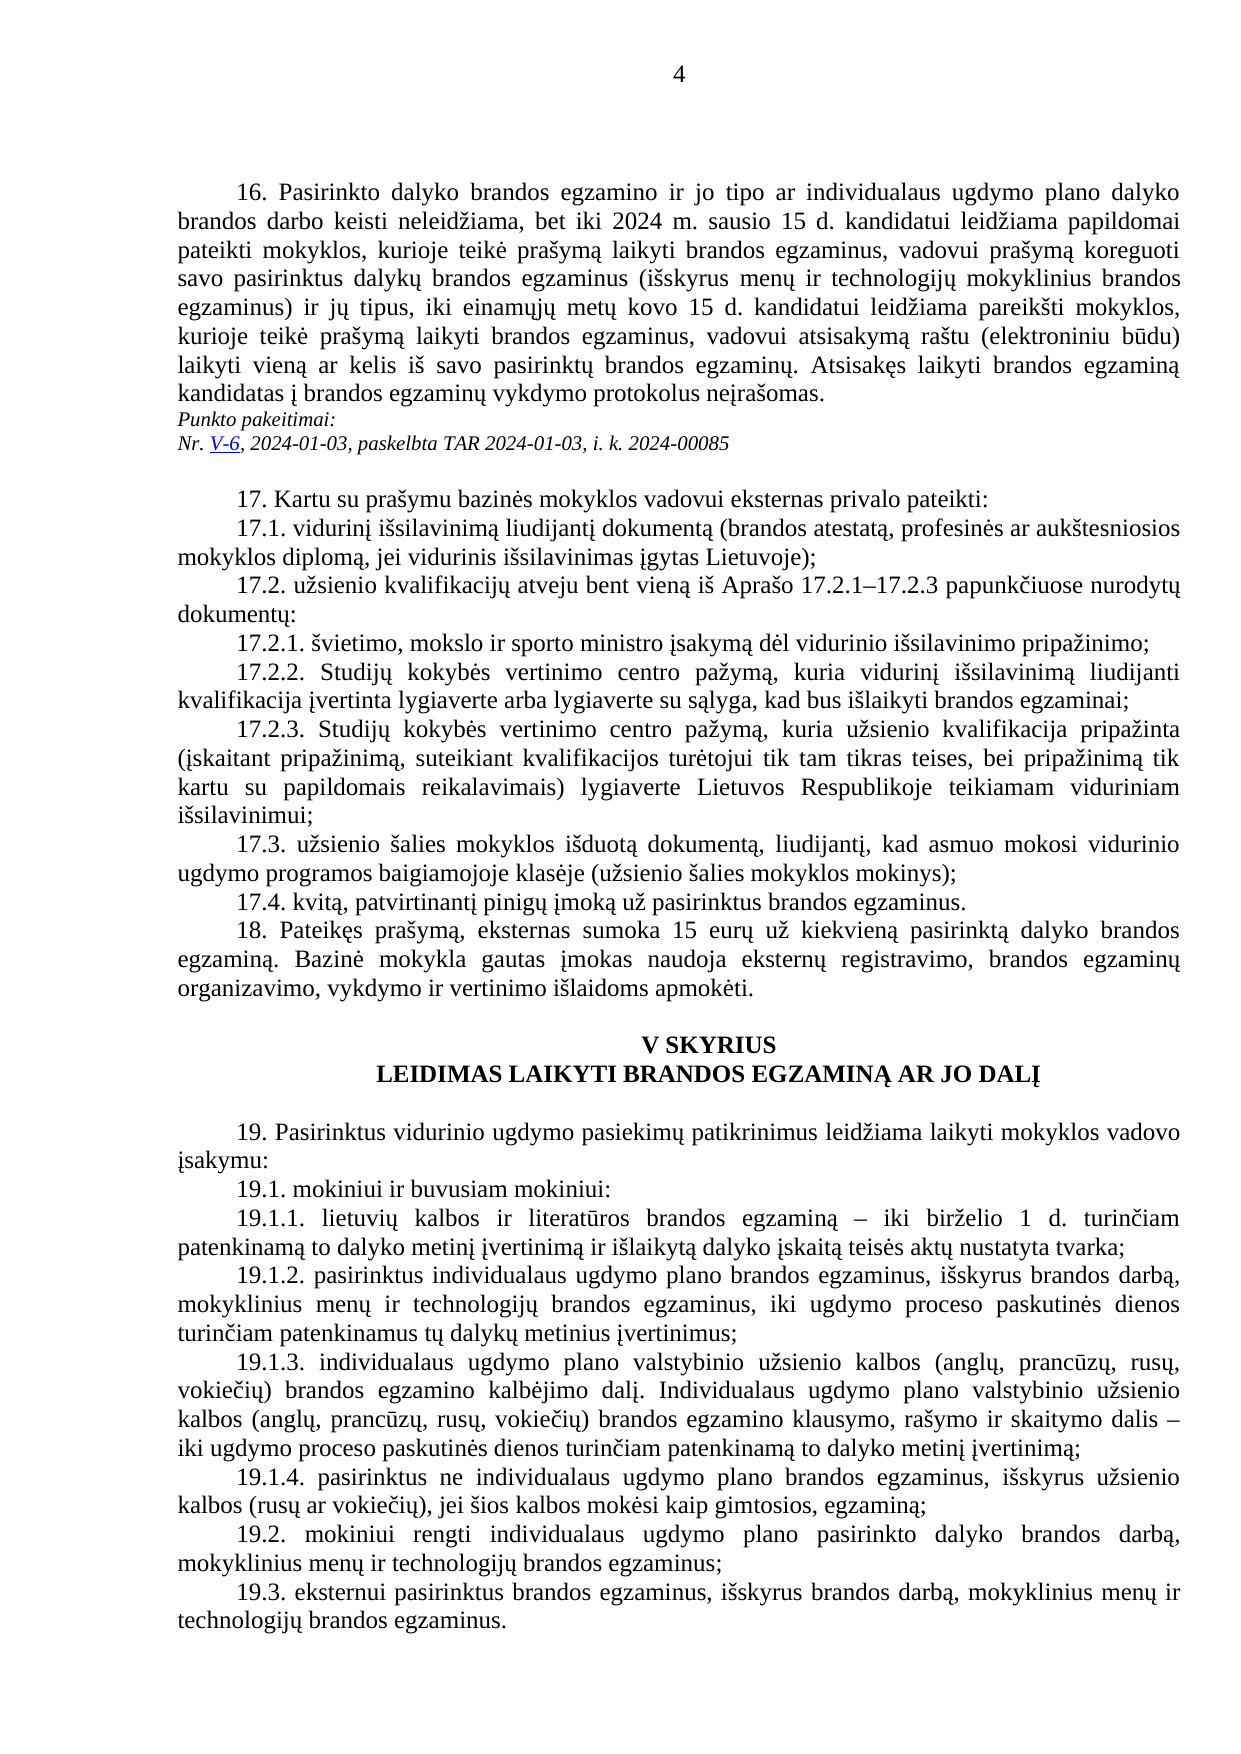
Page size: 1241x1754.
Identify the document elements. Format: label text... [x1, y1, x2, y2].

text V SKYRIUS [177, 1030, 1181, 1059]
text 19.1. mokiniui ir buvusiam mokiniui: [177, 1174, 1181, 1203]
text LEIDIMAS LAIKYTI BRANDOS EGZAMINĄ AR JO DALĮ [177, 1059, 1181, 1088]
text 19. Pasirinktus vidurinio ugdymo pasiekimų patikrinimus leidžiama laikyti mokyklos vadovo įsakymu: [177, 1117, 1181, 1174]
text 19.1.4. pasirinktus ne individualaus ugdymo plano brandos egzaminus, išskyrus užsienio kalbos (rusų ar vokiečių), jei šios kalbos mokėsi kaip gimtosios, egzaminą; [177, 1462, 1181, 1519]
text 17.3. užsienio šalies mokyklos išduotą dokumentą, liudijantį, kad asmuo mokosi vidurinio ugdymo programos baigiamojoje klasėje (užsienio šalies mokyklos mokinys); [177, 829, 1181, 887]
text 18. Pateikęs prašymą, eksternas sumoka 15 eurų už kiekvieną pasirinktą dalyko brandos egzaminą. Bazinė mokykla gautas įmokas naudoja eksternų registravimo, brandos egzaminų organizavimo, vykdymo ir vertinimo išlaidoms apmokėti. [177, 915, 1181, 1002]
text 19.1.1. lietuvių kalbos ir literatūros brandos egzaminą – iki birželio 1 d. turinčiam patenkinamą to dalyko metinį įvertinimą ir išlaikytą dalyko įskaitą teisės aktų nustatyta tvarka; [177, 1203, 1181, 1260]
text 17.2.1. švietimo, mokslo ir sporto ministro įsakymą dėl vidurinio išsilavinimo pripažinimo; [177, 628, 1181, 657]
text 17.4. kvitą, patvirtinantį pinigų įmoką už pasirinktus brandos egzaminus. [177, 887, 1181, 915]
text 19.1.2. pasirinktus individualaus ugdymo plano brandos egzaminus, išskyrus brandos darbą, mokyklinius menų ir technologijų brandos egzaminus, iki ugdymo proceso paskutinės dienos turinčiam patenkinamus tų dalykų metinius įvertinimus; [177, 1260, 1181, 1347]
text 16. Pasirinkto dalyko brandos egzamino ir jo tipo ar individualaus ugdymo plano dalyko brandos darbo keisti neleidžiama, bet iki 2024 m. sausio 15 d. kandidatui leidžiama papildomai pateikti mokyklos, kurioje teikė prašymą laikyti brandos egzaminus, vadovui prašymą koreguoti savo pasirinktus dalykų brandos egzaminus (išskyrus menų ir technologijų mokyklinius brandos egzaminus) ir jų tipus, iki einamųjų metų kovo 15 d. kandidatui leidžiama pareikšti mokyklos, kurioje teikė prašymą laikyti brandos egzaminus, vadovui atsisakymą raštu (elektroniniu būdu) laikyti vieną ar kelis iš savo pasirinktų brandos egzaminų. Atsisakęs laikyti brandos egzaminą kandidatas į brandos egzaminų vykdymo protokolus neįrašomas. [177, 177, 1181, 407]
text 19.2. mokiniui rengti individualaus ugdymo plano pasirinkto dalyko brandos darbą, mokyklinius menų ir technologijų brandos egzaminus; [177, 1519, 1181, 1577]
text 17.2.3. Studijų kokybės vertinimo centro pažymą, kuria užsienio kvalifikacija pripažinta (įskaitant pripažinimą, suteikiant kvalifikacijos turėtojui tik tam tikras teises, bei pripažinimą tik kartu su papildomais reikalavimais) lygiaverte Lietuvos Respublikoje teikiamam viduriniam išsilavinimui; [177, 714, 1181, 829]
text 17. Kartu su prašymu bazinės mokyklos vadovui eksternas privalo pateikti: [177, 484, 1181, 513]
text 19.3. eksternui pasirinktus brandos egzaminus, išskyrus brandos darbą, mokyklinius menų ir technologijų brandos egzaminus. [177, 1577, 1181, 1634]
text 19.1.3. individualaus ugdymo plano valstybinio užsienio kalbos (anglų, prancūzų, rusų, vokiečių) brandos egzamino kalbėjimo dalį. Individualaus ugdymo plano valstybinio užsienio kalbos (anglų, prancūzų, rusų, vokiečių) brandos egzamino klausymo, rašymo ir skaitymo dalis – iki ugdymo proceso paskutinės dienos turinčiam patenkinamą to dalyko metinį įvertinimą; [177, 1347, 1181, 1462]
text Nr. V-6, 2024-01-03, paskelbta TAR 2024-01-03, i. k. 2024-00085 [177, 431, 1181, 455]
text 17.2.2. Studijų kokybės vertinimo centro pažymą, kuria vidurinį išsilavinimą liudijanti kvalifikacija įvertinta lygiaverte arba lygiaverte su sąlyga, kad bus išlaikyti brandos egzaminai; [177, 657, 1181, 714]
text 17.1. vidurinį išsilavinimą liudijantį dokumentą (brandos atestatą, profesinės ar aukštesniosios mokyklos diplomą, jei vidurinis išsilavinimas įgytas Lietuvoje); [177, 513, 1181, 570]
text 17.2. užsienio kvalifikacijų atveju bent vieną iš Aprašo 17.2.1–17.2.3 papunkčiuose nurodytų dokumentų: [177, 570, 1181, 628]
text Punkto pakeitimai: [177, 407, 1181, 431]
